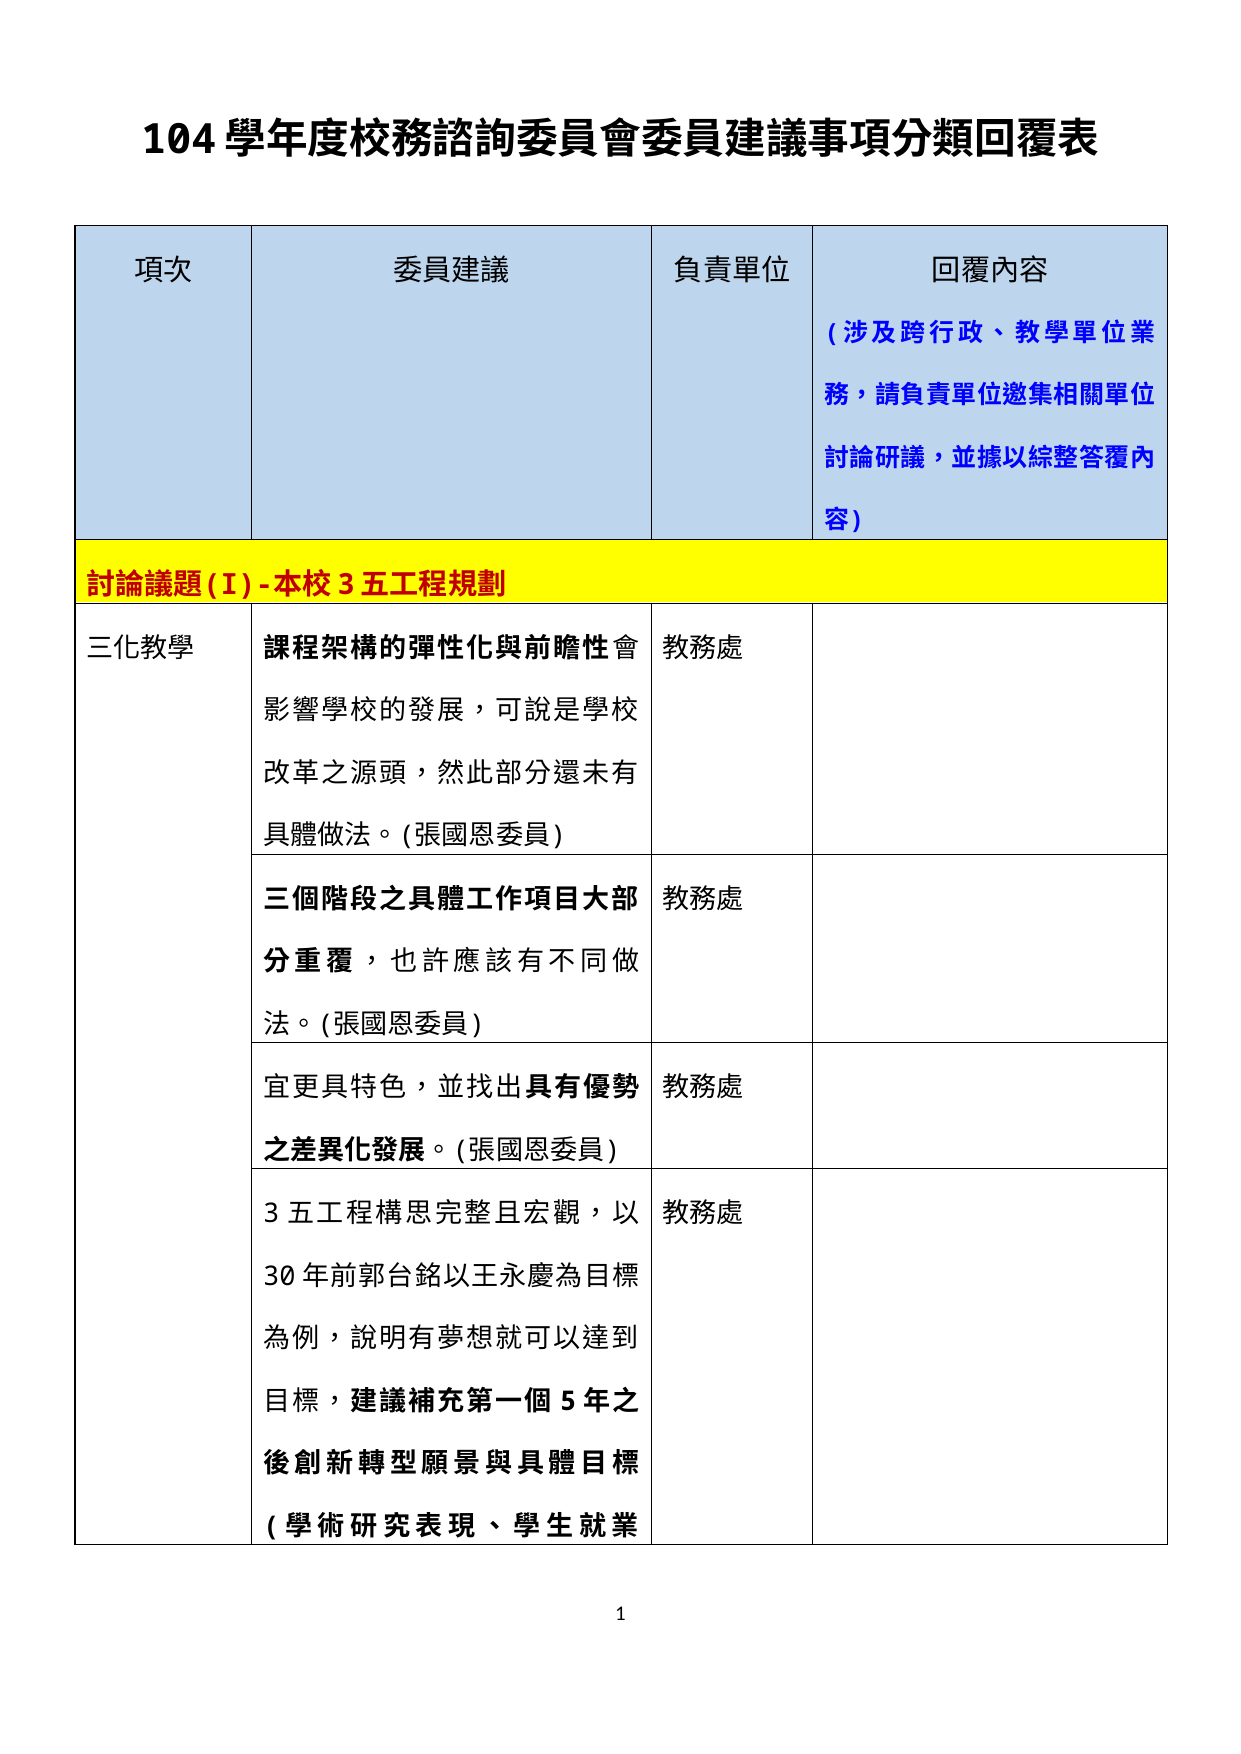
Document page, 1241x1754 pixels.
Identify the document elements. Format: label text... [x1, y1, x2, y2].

table_cell 教務處 [652, 855, 812, 1042]
table_cell 3五工程構思完整且宏觀，以30年前郭台銘以王永慶為目標為例，說明有夢想就可以達到目標，建議補充第一個5年之後創新轉型願景與具體目標 (學術研究表現、學生就業 [252, 1169, 651, 1544]
table_cell 討論議題(I)-本校3五工程規劃 [76, 540, 1167, 602]
table_header 項次 [76, 226, 251, 539]
table_cell [813, 1043, 1167, 1168]
table_cell 教務處 [652, 604, 812, 853]
table_header 委員建議 [252, 226, 651, 539]
table_cell [813, 1169, 1167, 1544]
table_cell [813, 855, 1167, 1042]
table_cell 三個階段之具體工作項目大部分重覆，也許應該有不同做法。(張國恩委員) [252, 855, 651, 1042]
text 104學年度校務諮詢委員會委員建議事項分類回覆表 [75, 94, 1165, 157]
table_cell 宜更具特色，並找出具有優勢之差異化發展。(張國恩委員) [252, 1043, 651, 1168]
table_cell 教務處 [652, 1043, 812, 1168]
table_cell [813, 604, 1167, 853]
table_header 負責單位 [652, 226, 812, 539]
table_cell 三化教學 [76, 604, 251, 1544]
table_cell 教務處 [652, 1169, 812, 1544]
table_header 回覆內容 (涉及跨行政、教學單位業務，請負責單位邀集相關單位討論研議，並據以綜整答覆內容) [813, 226, 1167, 539]
table_cell 課程架構的彈性化與前瞻性會影響學校的發展，可說是學校改革之源頭，然此部分還未有具體做法。(張國恩委員) [252, 604, 651, 853]
